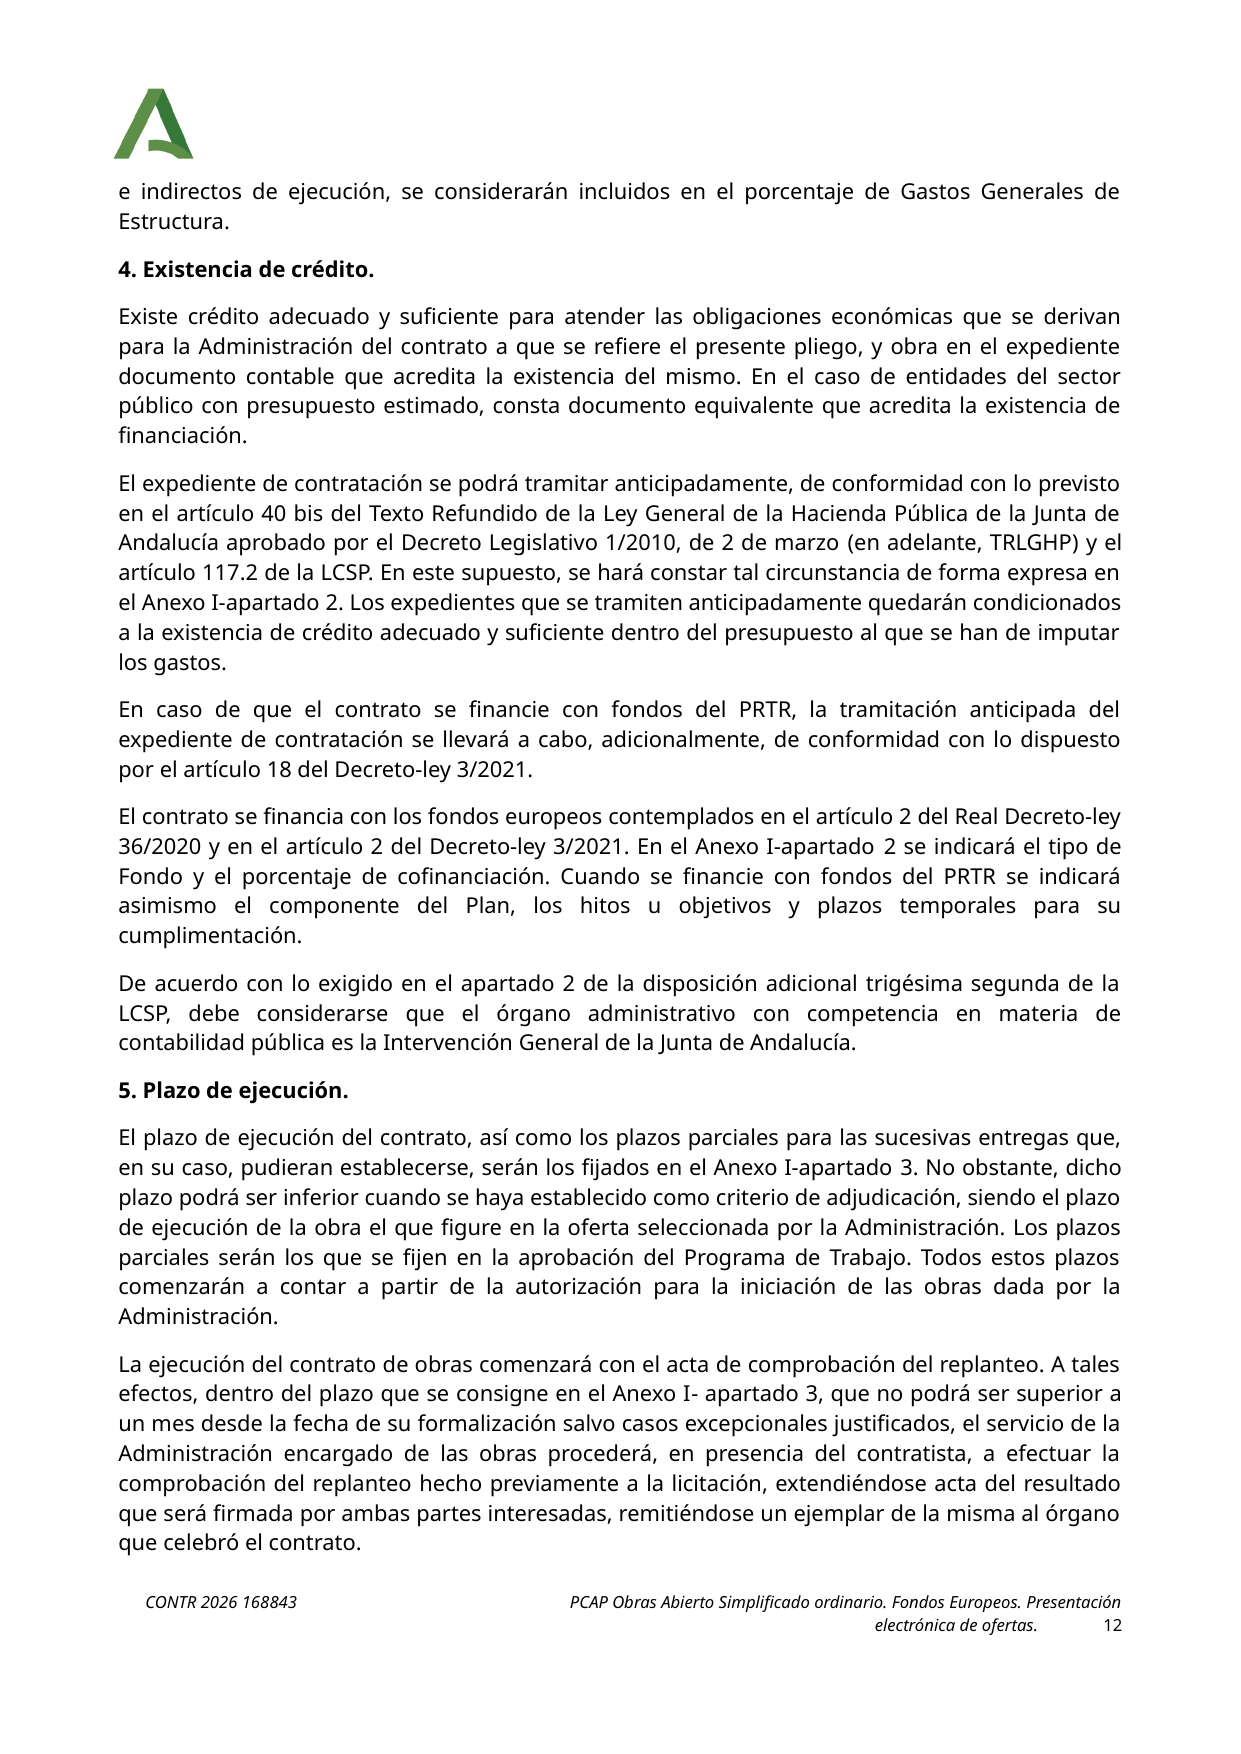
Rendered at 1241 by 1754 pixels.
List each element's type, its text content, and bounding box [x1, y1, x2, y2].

text e indirectos de ejecución, se considerarán incluidos en el porcentaje de Gastos Generales de Estructura. [118, 176, 1122, 236]
picture [109, 84, 198, 163]
text De acuerdo con lo exigido en el apartado 2 de la disposición adicional trigésima segunda de la LCSP, debe considerarse que el órgano administrativo con competencia en materia de contabilidad pública es la Intervención General de la Junta de Andalucía. [118, 968, 1122, 1057]
text El plazo de ejecución del contrato, así como los plazos parciales para las sucesivas entregas que, en su caso, pudieran establecerse, serán los fijados en el Anexo I-apartado 3. No obstante, dicho plazo podrá ser inferior cuando se haya establecido como criterio de adjudicación, siendo el plazo de ejecución de la obra el que figure en la oferta seleccionada por la Administración. Los plazos parciales serán los que se fijen en la aprobación del Programa de Trabajo. Todos estos plazos comenzarán a contar a partir de la autorización para la iniciación de las obras dada por la Administración. [118, 1122, 1122, 1331]
text Existe crédito adecuado y suficiente para atender las obligaciones económicas que se derivan para la Administración del contrato a que se refiere el presente pliego, y obra en el expediente documento contable que acredita la existencia del mismo. En el caso de entidades del sector público con presupuesto estimado, consta documento equivalente que acredita la existencia de financiación. [118, 301, 1122, 450]
subtitle 4. Existencia de crédito. [118, 254, 1122, 283]
subtitle 5. Plazo de ejecución. [118, 1075, 1122, 1105]
text En caso de que el contrato se financie con fondos del PRTR, la tramitación anticipada del expediente de contratación se llevará a cabo, adicionalmente, de conformidad con lo dispuesto por el artículo 18 del Decreto-ley 3/2021. [118, 694, 1122, 783]
text La ejecución del contrato de obras comenzará con el acta de comprobación del replanteo. A tales efectos, dentro del plazo que se consigne en el Anexo I- apartado 3, que no podrá ser superior a un mes desde la fecha de su formalización salvo casos excepcionales justificados, el servicio de la Administración encargado de las obras procederá, en presencia del contratista, a efectuar la comprobación del replanteo hecho previamente a la licitación, extendiéndose acta del resultado que será firmada por ambas partes interesadas, remitiéndose un ejemplar de la misma al órgano que celebró el contrato. [118, 1349, 1122, 1557]
text El contrato se financia con los fondos europeos contemplados en el artículo 2 del Real Decreto-ley 36/2020 y en el artículo 2 del Decreto-ley 3/2021. En el Anexo I-apartado 2 se indicará el tipo de Fondo y el porcentaje de cofinanciación. Cuando se financie con fondos del PRTR se indicará asimismo el componente del Plan, los hitos u objetivos y plazos temporales para su cumplimentación. [118, 801, 1122, 950]
text El expediente de contratación se podrá tramitar anticipadamente, de conformidad con lo previsto en el artículo 40 bis del Texto Refundido de la Ley General de la Hacienda Pública de la Junta de Andalucía aprobado por el Decreto Legislativo 1/2010, de 2 de marzo (en adelante, TRLGHP) y el artículo 117.2 de la LCSP. En este supuesto, se hará constar tal circunstancia de forma expresa en el Anexo I-apartado 2. Los expedientes que se tramiten anticipadamente quedarán condicionados a la existencia de crédito adecuado y suficiente dentro del presupuesto al que se han de imputar los gastos. [118, 468, 1122, 676]
